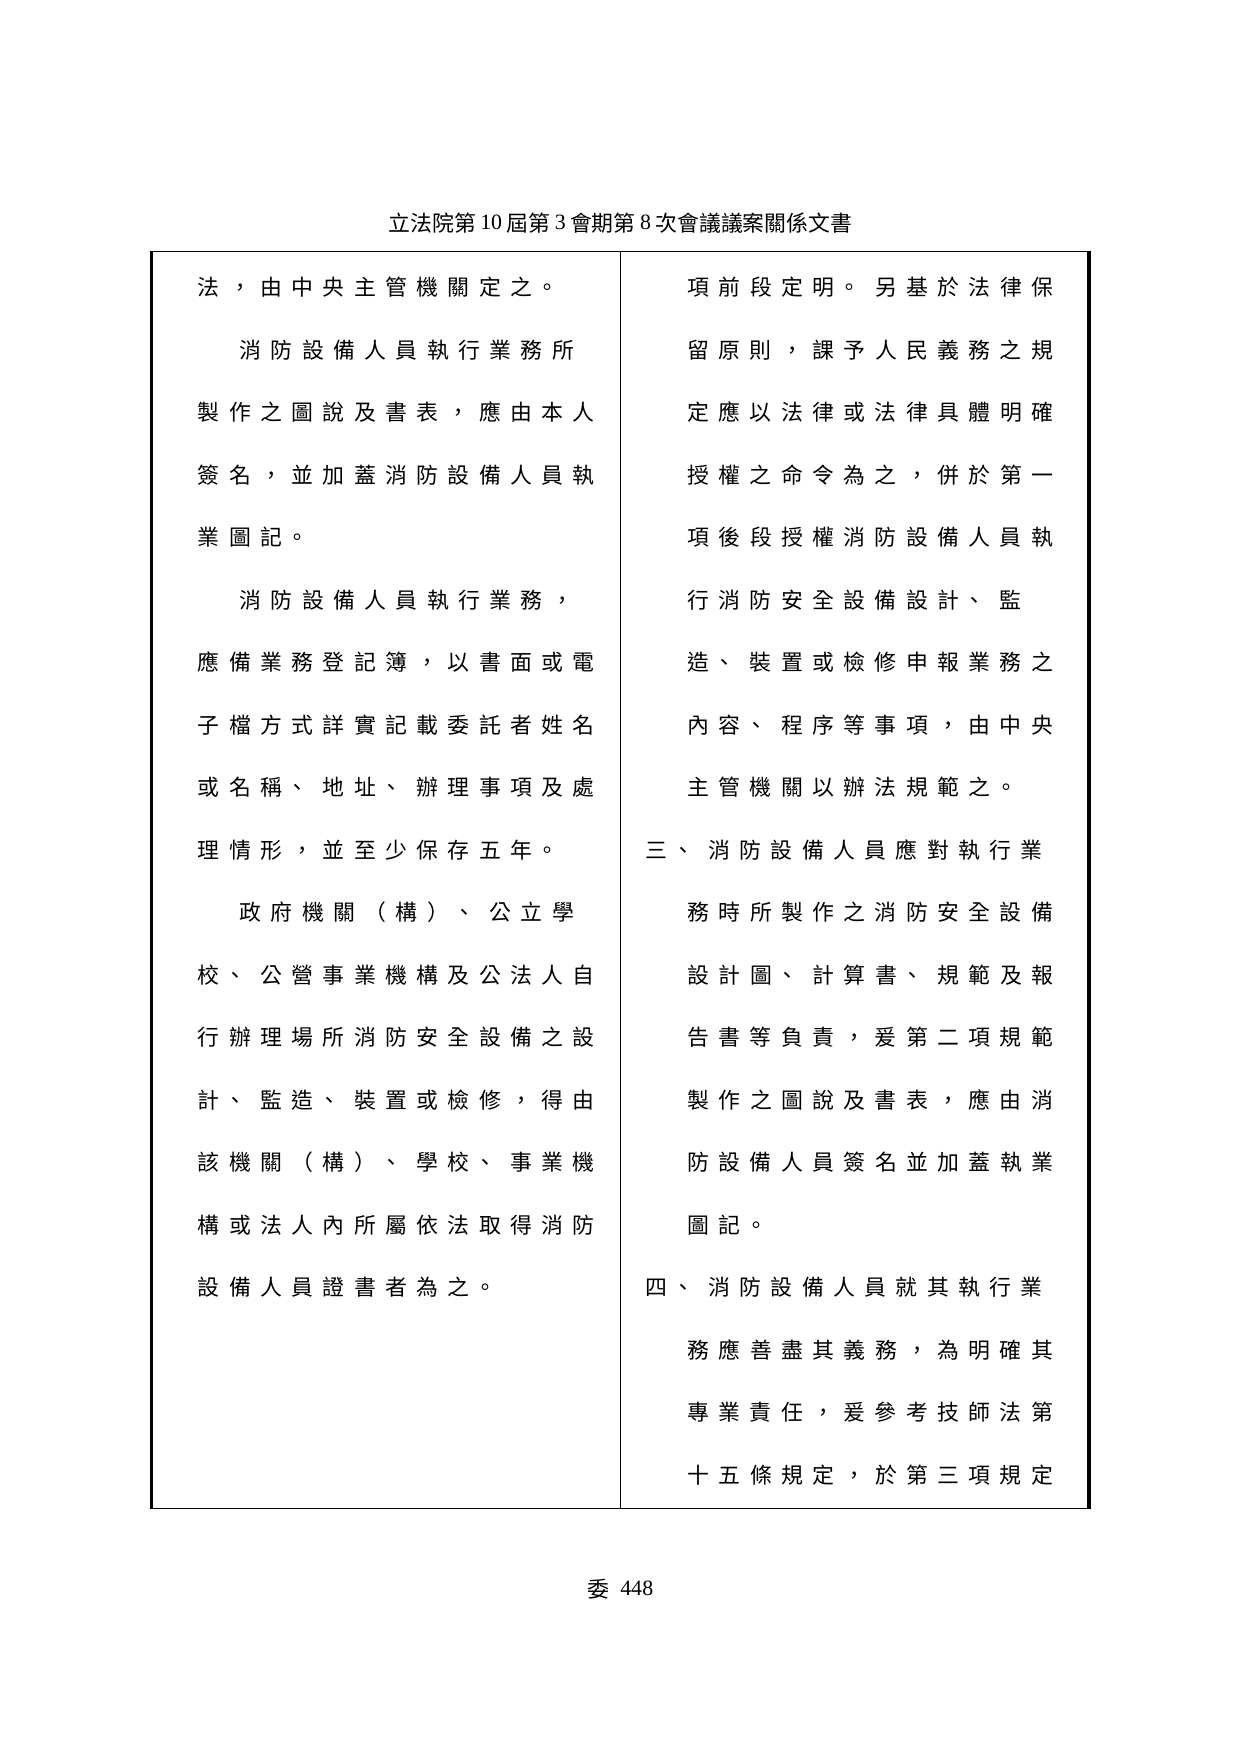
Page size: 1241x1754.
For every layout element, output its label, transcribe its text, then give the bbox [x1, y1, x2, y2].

table_cell 法，由中央主管機關定之。 消防設備人員執行業務所製作之圖說及書表，應由本人簽名，並加蓋消防設備人員執業圖記。 消防設備人員執行業務，應備業務登記簿，以書面或電子檔方式詳實記載委託者姓名或名稱、地址、辦理事項及處理情形，並至少保存五年。 政府機關（構）、公立學校、公營事業機構及公法人自行辦理場所消防安全設備之設計、監造、裝置或檢修，得由該機關（構）、學校、事業機構或法人內所屬依法取得消防設備人員證書者為之。 [153, 252, 620, 1508]
table_cell 項前段定明。另基於法律保留原則，課予人民義務之規定應以法律或法律具體明確授權之命令為之，併於第一項後段授權消防設備人員執行消防安全設備設計、監造、裝置或檢修申報業務之內容、程序等事項，由中央主管機關以辦法規範之。 三、消防設備人員應對執行業務時所製作之消防安全設備設計圖、計算書、規範及報告書等負責，爰第二項規範製作之圖說及書表，應由消防設備人員簽名並加蓋執業圖記。 四、消防設備人員就其執行業務應善盡其義務，為明確其專業責任，爰參考技師法第十五條規定，於第三項規定 [621, 252, 1087, 1508]
